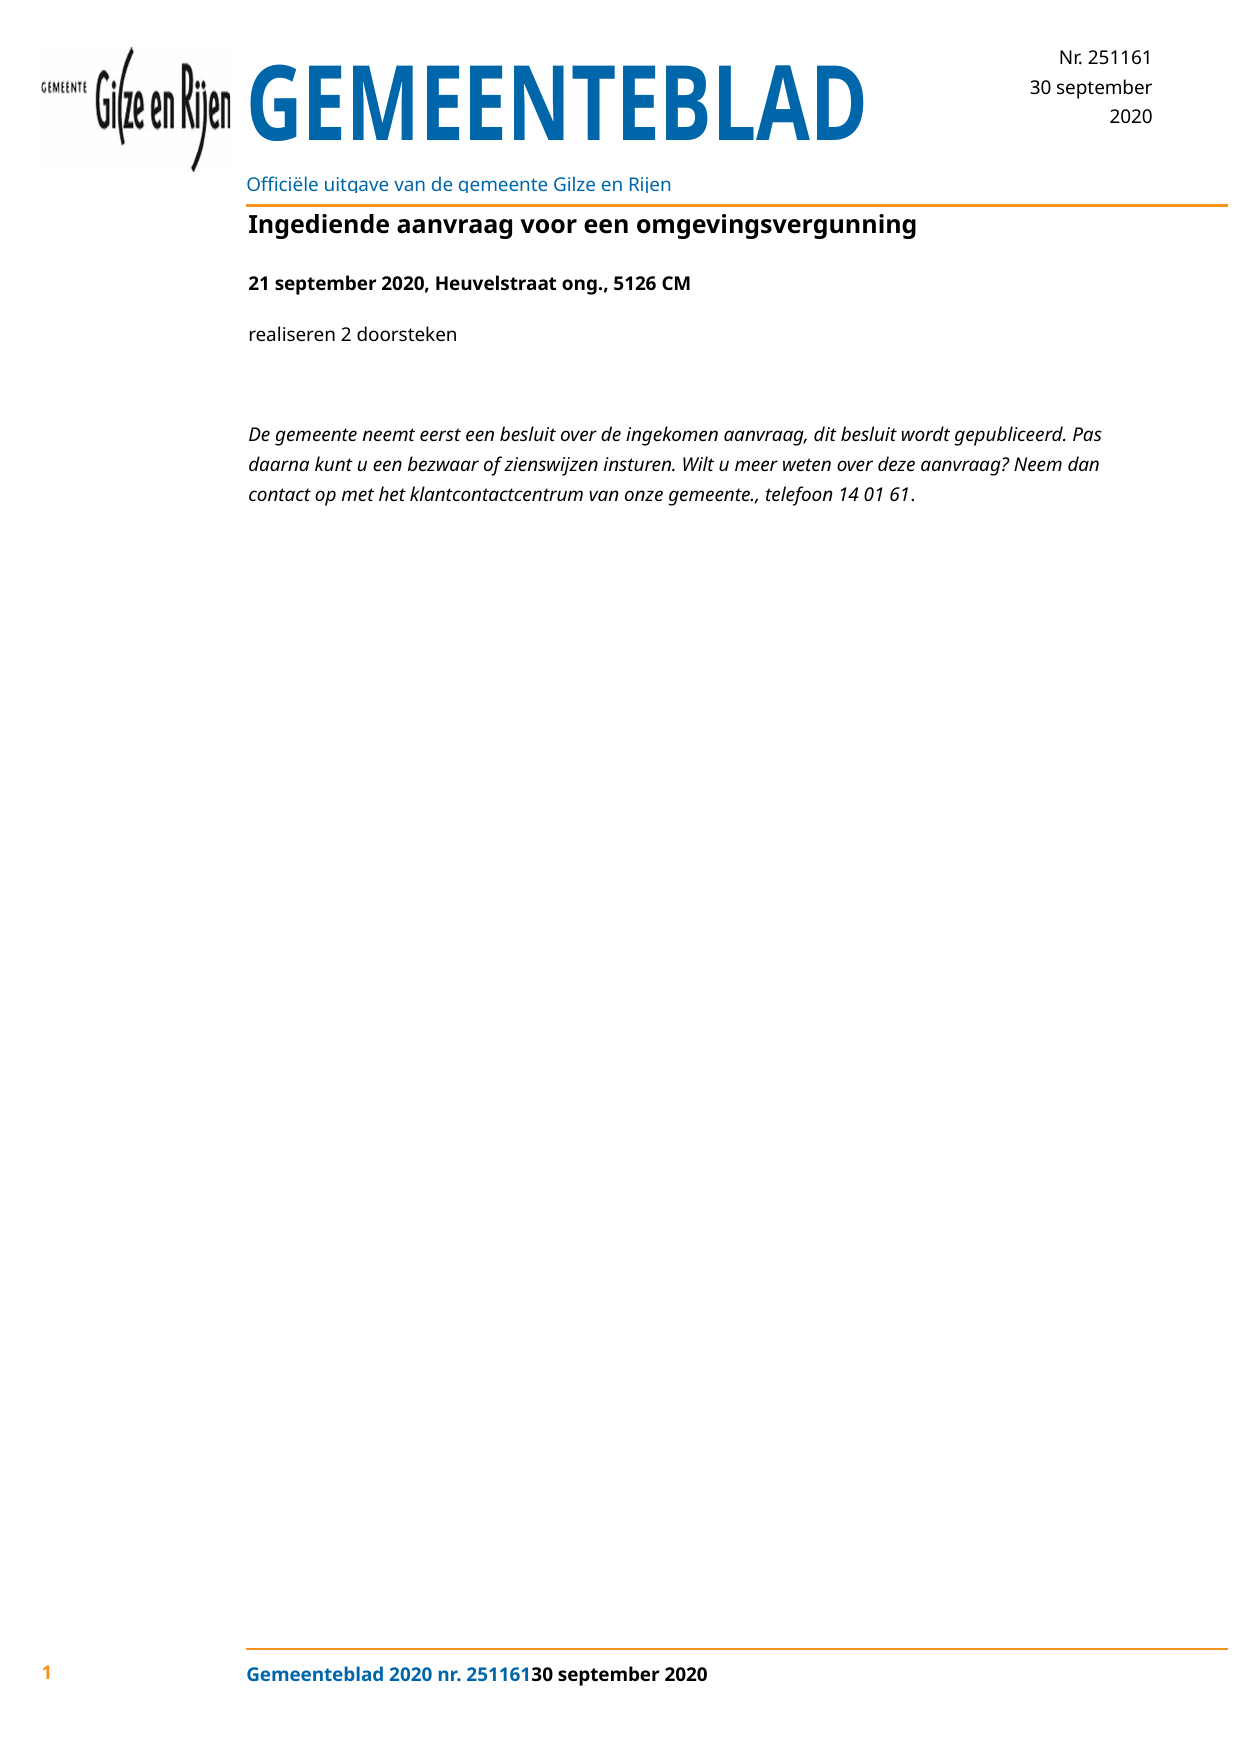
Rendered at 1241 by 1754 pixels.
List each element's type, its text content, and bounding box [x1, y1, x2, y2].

text realiseren 2 doorsteken [248, 321, 1152, 346]
picture [41, 47, 231, 172]
text 21 september 2020, Heuvelstraat ong., 5126 CM [248, 270, 1152, 296]
text De gemeente neemt eerst een besluit over de ingekomen aanvraag, dit besluit wordt gepubliceerd. Pas daarna kunt u een bezwaar of zienswijzen insturen. Wilt u meer weten over deze aanvraag? Neem dan contact op met het klantcontactcentrum van onze gemeente., telefoon 14 01 61. [248, 422, 1152, 506]
text Ingediende aanvraag voor een omgevingsvergunning [248, 207, 1152, 241]
